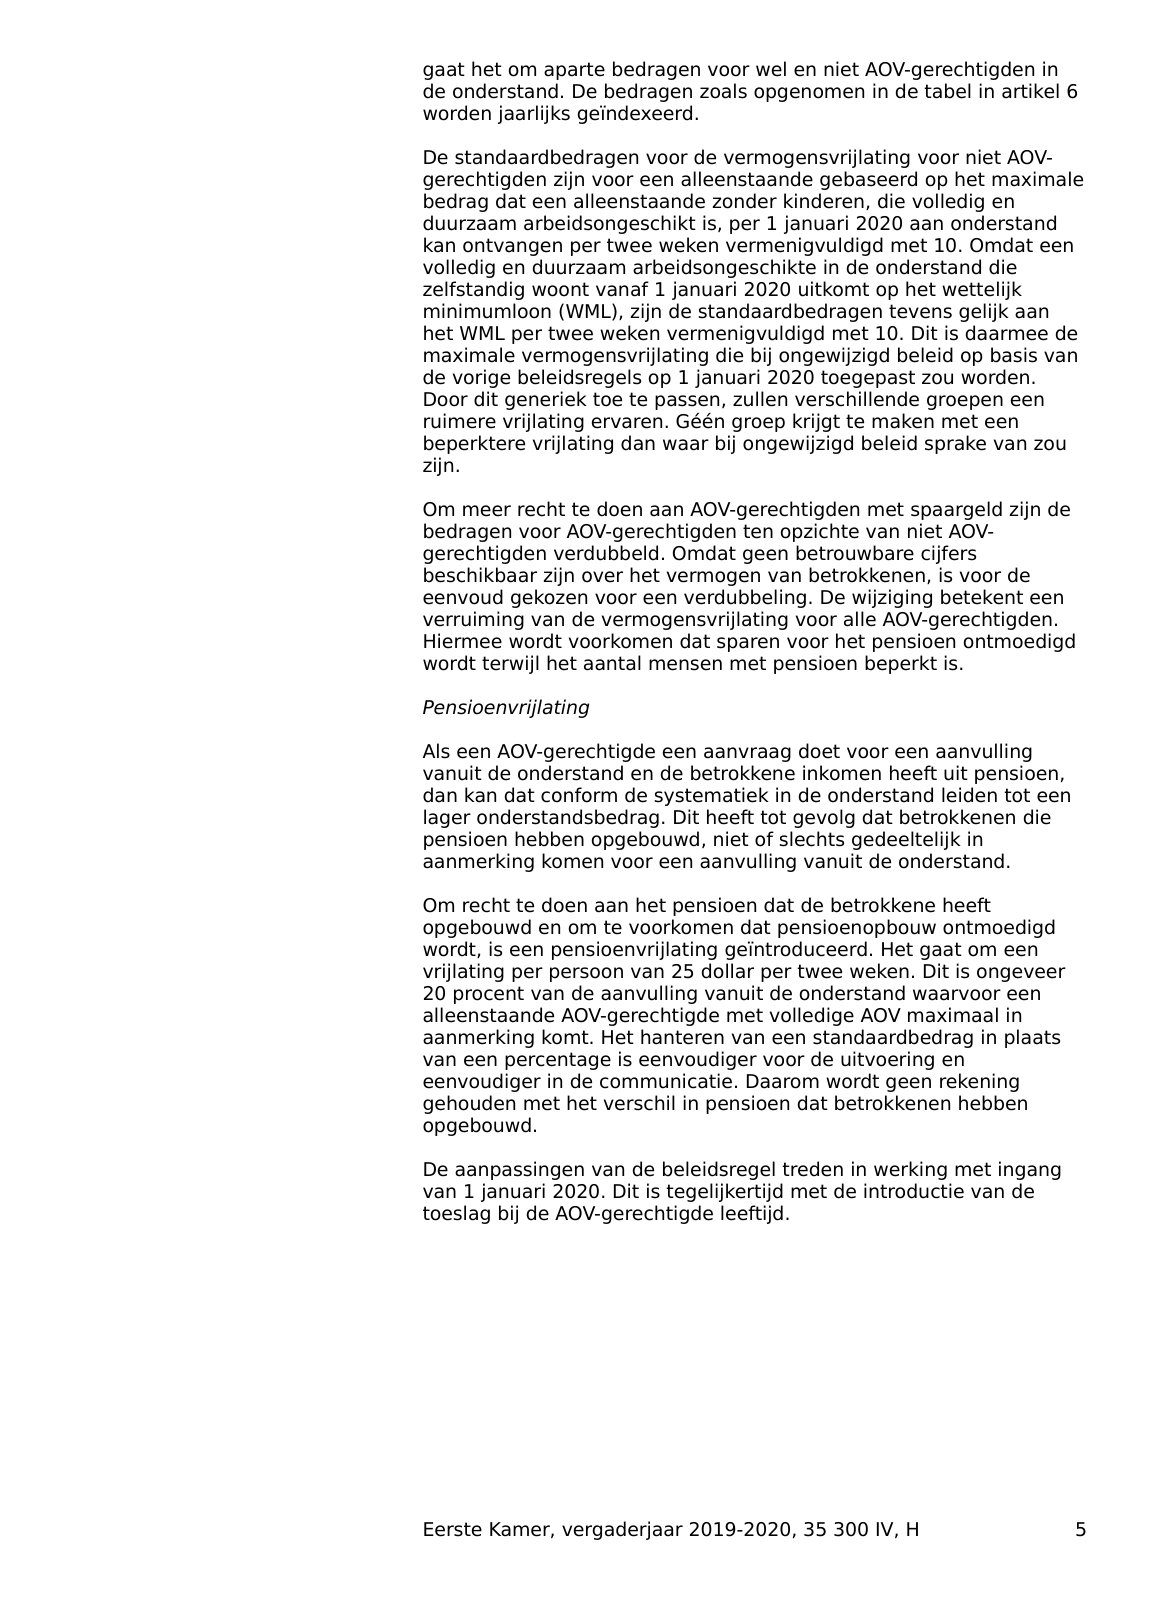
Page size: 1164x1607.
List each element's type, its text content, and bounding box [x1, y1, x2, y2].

text Als een AOV-gerechtigde een aanvraag doet voor een aanvulling vanuit de onderstand en de betrokkene inkomen heeft uit pensioen, dan kan dat conform de systematiek in de onderstand leiden tot een lager onderstandsbedrag. Dit heeft tot gevolg dat betrokkenen die pensioen hebben opgebouwd, niet of slechts gedeeltelijk in aanmerking komen voor een aanvulling vanuit de onderstand. [422, 741, 1087, 873]
text gaat het om aparte bedragen voor wel en niet AOV-gerechtigden in de onderstand. De bedragen zoals opgenomen in de tabel in artikel 6 worden jaarlijks geïndexeerd. [422, 59, 1087, 125]
text De standaardbedragen voor de vermogensvrijlating voor niet AOV-gerechtigden zijn voor een alleenstaande gebaseerd op het maximale bedrag dat een alleenstaande zonder kinderen, die volledig en duurzaam arbeidsongeschikt is, per 1 januari 2020 aan onderstand kan ontvangen per twee weken vermenigvuldigd met 10. Omdat een volledig en duurzaam arbeidsongeschikte in de onderstand die zelfstandig woont vanaf 1 januari 2020 uitkomt op het wettelijk minimumloon (WML), zijn de standaardbedragen tevens gelijk aan het WML per twee weken vermenigvuldigd met 10. Dit is daarmee de maximale vermogensvrijlating die bij ongewijzigd beleid op basis van de vorige beleidsregels op 1 januari 2020 toegepast zou worden. Door dit generiek toe te passen, zullen verschillende groepen een ruimere vrijlating ervaren. Géén groep krijgt te maken met een beperktere vrijlating dan waar bij ongewijzigd beleid sprake van zou zijn. [422, 147, 1087, 477]
text Om recht te doen aan het pensioen dat de betrokkene heeft opgebouwd en om te voorkomen dat pensioenopbouw ontmoedigd wordt, is een pensioenvrijlating geïntroduceerd. Het gaat om een vrijlating per persoon van 25 dollar per twee weken. Dit is ongeveer 20 procent van de aanvulling vanuit de onderstand waarvoor een alleenstaande AOV-gerechtigde met volledige AOV maximaal in aanmerking komt. Het hanteren van een standaardbedrag in plaats van een percentage is eenvoudiger voor de uitvoering en eenvoudiger in de communicatie. Daarom wordt geen rekening gehouden met het verschil in pensioen dat betrokkenen hebben opgebouwd. [422, 895, 1087, 1137]
text Om meer recht te doen aan AOV-gerechtigden met spaargeld zijn de bedragen voor AOV-gerechtigden ten opzichte van niet AOV-gerechtigden verdubbeld. Omdat geen betrouwbare cijfers beschikbaar zijn over het vermogen van betrokkenen, is voor de eenvoud gekozen voor een verdubbeling. De wijziging betekent een verruiming van de vermogensvrijlating voor alle AOV-gerechtigden. Hiermee wordt voorkomen dat sparen voor het pensioen ontmoedigd wordt terwijl het aantal mensen met pensioen beperkt is. [422, 499, 1087, 675]
subtitle Pensioenvrijlating [422, 697, 1087, 719]
text De aanpassingen van de beleidsregel treden in werking met ingang van 1 januari 2020. Dit is tegelijkertijd met de introductie van de toeslag bij de AOV-gerechtigde leeftijd. [422, 1159, 1087, 1225]
